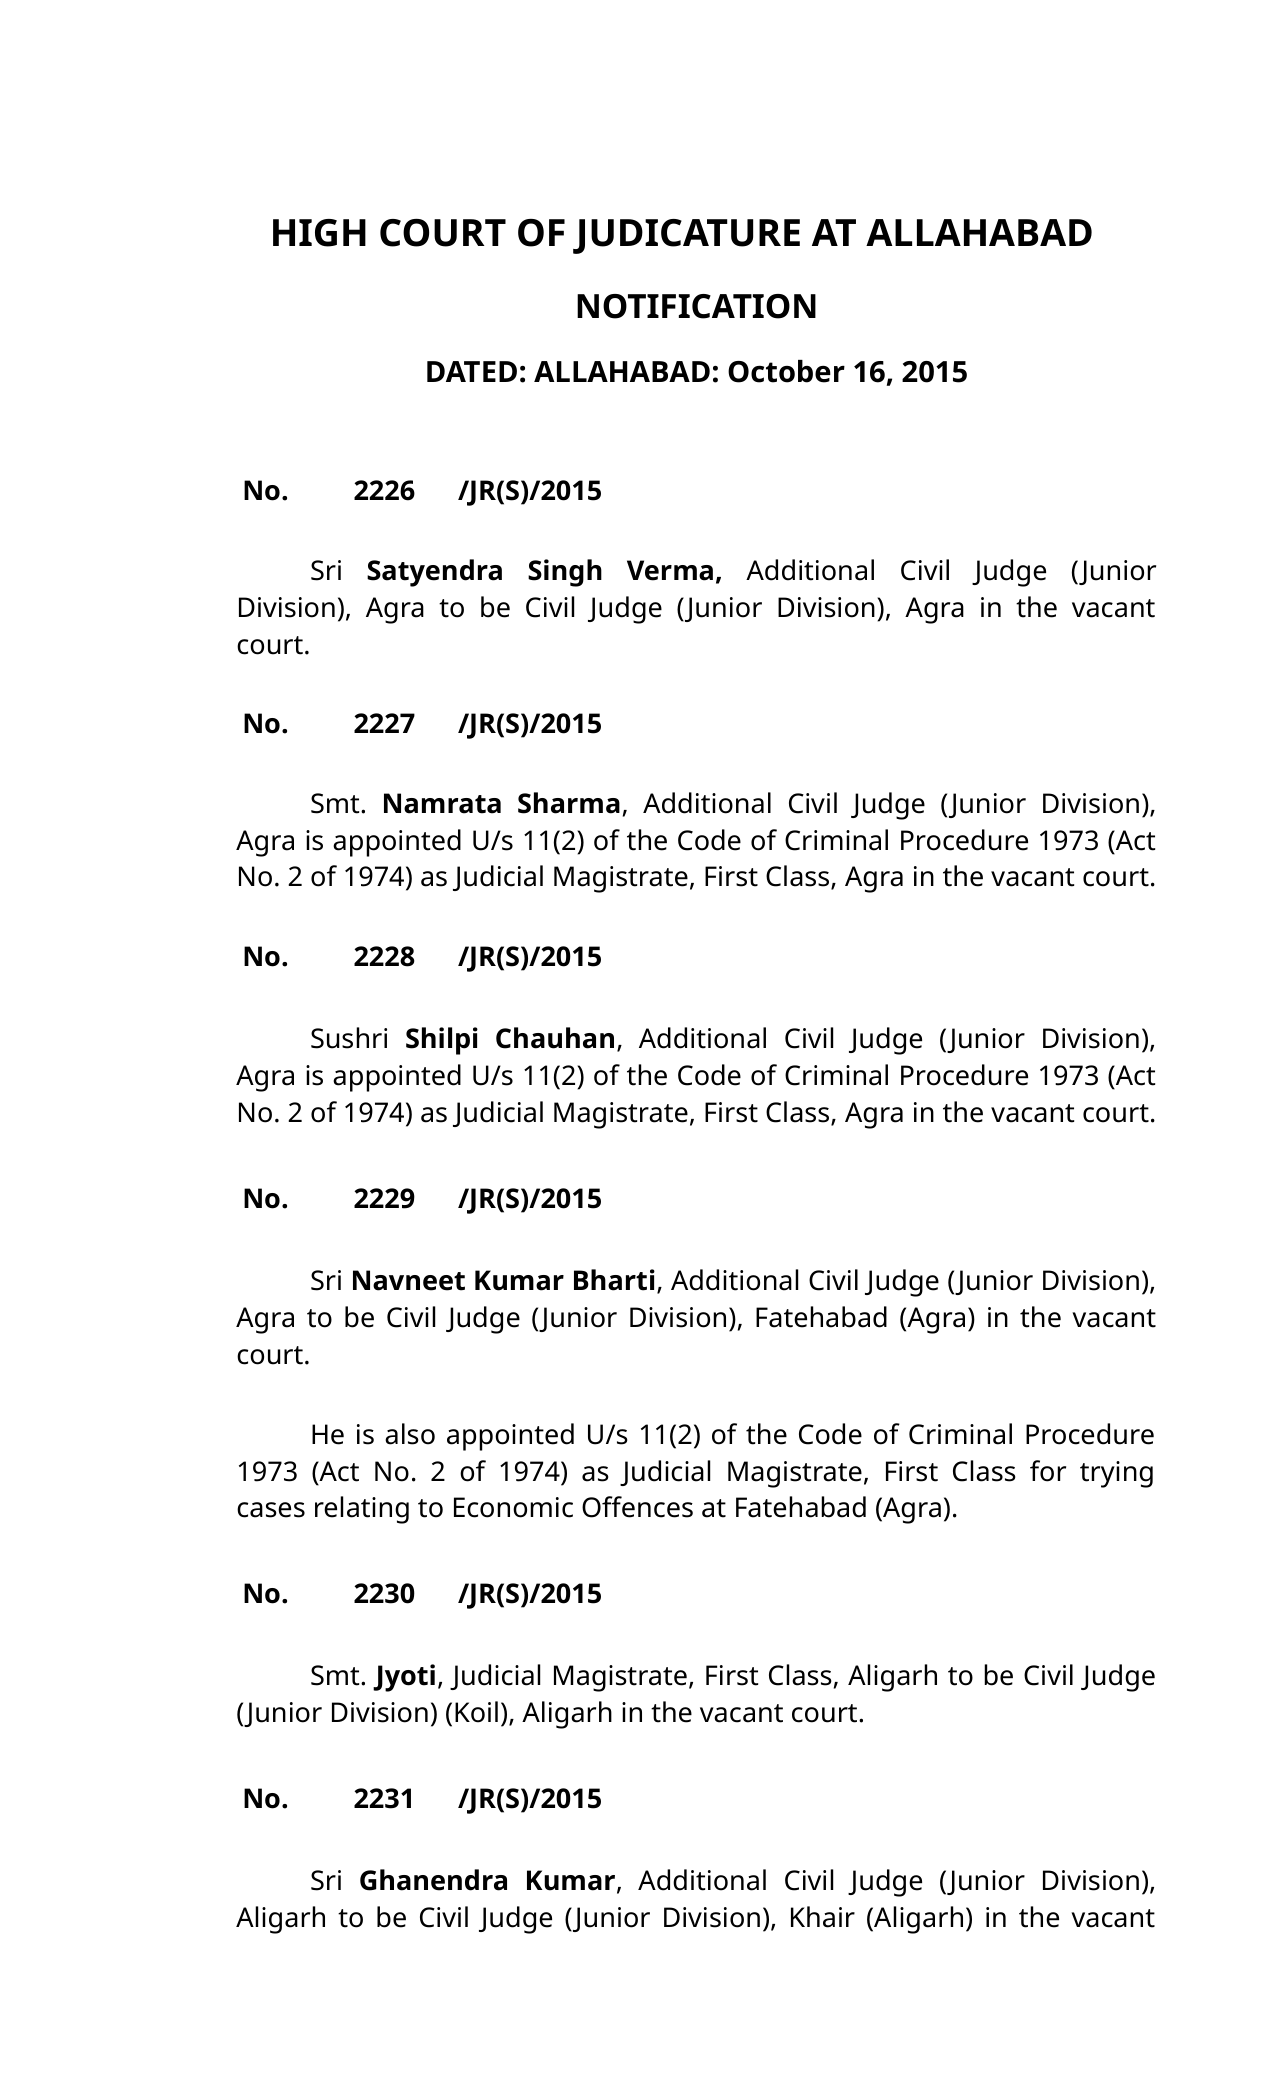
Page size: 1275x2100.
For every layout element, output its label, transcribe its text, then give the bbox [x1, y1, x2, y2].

table_header [310, 1774, 452, 1822]
table_header [310, 1173, 452, 1222]
table_header [310, 932, 452, 980]
table_header [310, 1569, 452, 1617]
text Sushri Shilpi Chauhan, Additional Civil Judge (Junior Division), Agra is appointed U/s 11(2) of the Code of Criminal Procedure 1973 (Act No. 2 of 1974) as Judicial Magistrate, First Class, Agra in the vacant court. [236, 1020, 1157, 1130]
text He is also appointed U/s 11(2) of the Code of Criminal Procedure 1973 (Act No. 2 of 1974) as Judicial Magistrate, First Class for trying cases relating to Economic Offences at Fatehabad (Agra). [236, 1415, 1157, 1526]
table_header /JR(S)/2015 [452, 466, 640, 514]
subtitle NOTIFICATION [236, 283, 1157, 329]
text Sri Satyendra Singh Verma, Additional Civil Judge (Junior Division), Agra to be Civil Judge (Junior Division), Agra in the vacant court. [236, 551, 1157, 662]
table_header No. [236, 699, 310, 747]
table_header /JR(S)/2015 [452, 1173, 640, 1222]
table_header /JR(S)/2015 [452, 1774, 640, 1822]
table_header No. [236, 932, 310, 980]
table_header No. [236, 1774, 310, 1822]
subtitle DATED: ALLAHABAD: October 16, 2015 [236, 351, 1157, 391]
table_header /JR(S)/2015 [452, 1569, 640, 1617]
table_header /JR(S)/2015 [452, 932, 640, 980]
table_header No. [236, 1173, 310, 1222]
table_header No. [236, 1569, 310, 1617]
table_header [310, 699, 452, 747]
table_header No. [236, 466, 310, 514]
text Sri Navneet Kumar Bharti, Additional Civil Judge (Junior Division), Agra to be Civil Judge (Junior Division), Fatehabad (Agra) in the vacant court. [236, 1262, 1157, 1372]
table_header [310, 466, 452, 514]
text Smt. Namrata Sharma, Additional Civil Judge (Junior Division), Agra is appointed U/s 11(2) of the Code of Criminal Procedure 1973 (Act No. 2 of 1974) as Judicial Magistrate, First Class, Agra in the vacant court. [236, 784, 1157, 895]
text Smt. Jyoti, Judicial Magistrate, First Class, Aligarh to be Civil Judge (Junior Division) (Koil), Aligarh in the vacant court. [236, 1657, 1157, 1731]
text Sri Ghanendra Kumar, Additional Civil Judge (Junior Division), Aligarh to be Civil Judge (Junior Division), Khair (Aligarh) in the vacant [236, 1862, 1157, 1936]
title HIGH COURT OF JUDICATURE AT ALLAHABAD [161, 207, 1202, 258]
table_header /JR(S)/2015 [452, 699, 640, 747]
